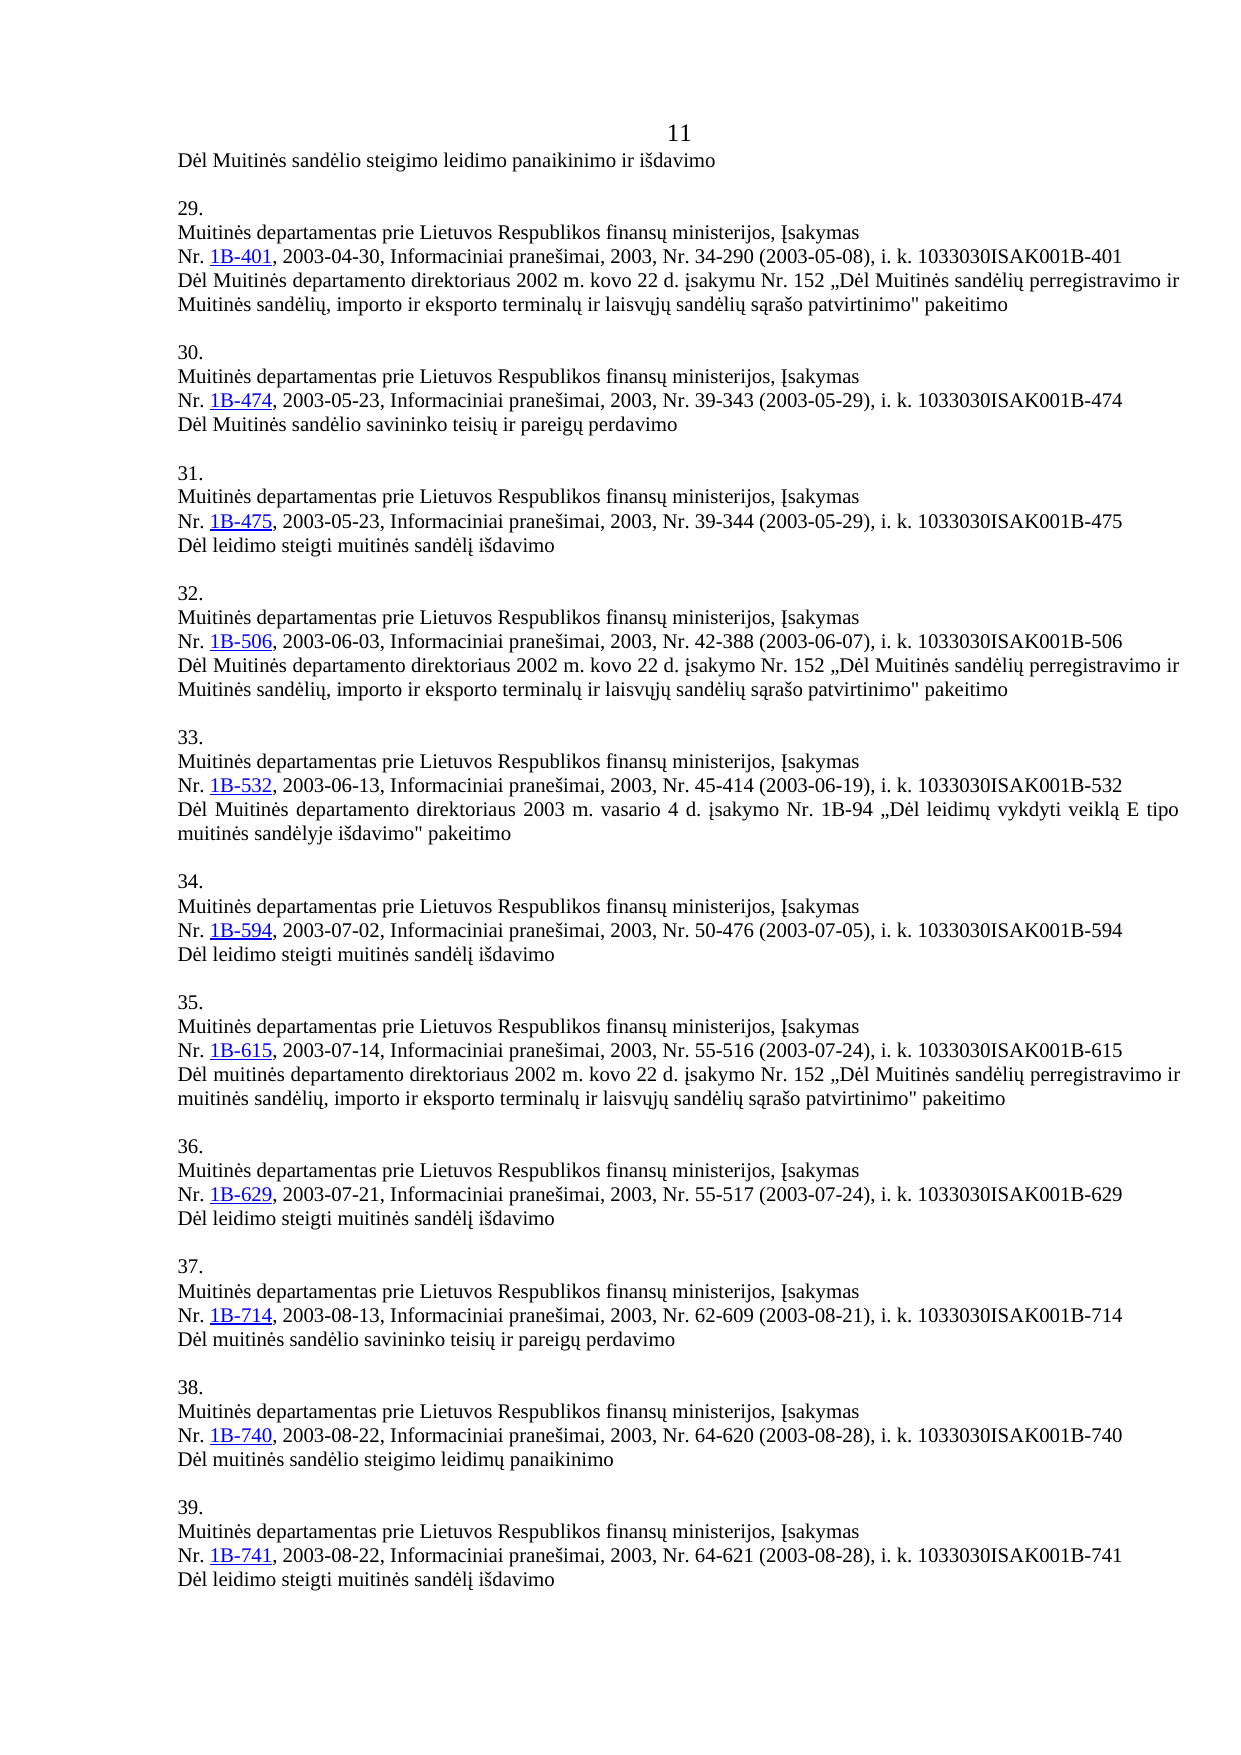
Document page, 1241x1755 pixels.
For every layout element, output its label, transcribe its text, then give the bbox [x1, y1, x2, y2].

text Muitinės departamentas prie Lietuvos Respublikos finansų ministerijos, Įsakymas [177, 1519, 1181, 1543]
text Dėl Muitinės departamento direktoriaus 2002 m. kovo 22 d. įsakymo Nr. 152 „Dėl Muitinės sandėlių perregistravimo ir Muitinės sandėlių, importo ir eksporto terminalų ir laisvųjų sandėlių sąrašo patvirtinimo" pakeitimo [177, 653, 1181, 701]
text 38. [177, 1375, 1181, 1399]
text Dėl Muitinės departamento direktoriaus 2002 m. kovo 22 d. įsakymu Nr. 152 „Dėl Muitinės sandėlių perregistravimo ir Muitinės sandėlių, importo ir eksporto terminalų ir laisvųjų sandėlių sąrašo patvirtinimo" pakeitimo [177, 268, 1181, 316]
text Muitinės departamentas prie Lietuvos Respublikos finansų ministerijos, Įsakymas [177, 1278, 1181, 1303]
text Muitinės departamentas prie Lietuvos Respublikos finansų ministerijos, Įsakymas [177, 364, 1181, 388]
text 34. [177, 869, 1181, 893]
text Muitinės departamentas prie Lietuvos Respublikos finansų ministerijos, Įsakymas [177, 893, 1181, 918]
text 30. [177, 340, 1181, 364]
text Dėl Muitinės departamento direktoriaus 2003 m. vasario 4 d. įsakymo Nr. 1B-94 „Dėl leidimų vykdyti veiklą E tipo muitinės sandėlyje išdavimo" pakeitimo [177, 797, 1181, 845]
text Dėl leidimo steigti muitinės sandėlį išdavimo [177, 942, 1181, 966]
text Nr. 1B-401, 2003-04-30, Informaciniai pranešimai, 2003, Nr. 34-290 (2003-05-08), i. k. 1033030ISAK001B-401 [177, 244, 1181, 268]
text Dėl leidimo steigti muitinės sandėlį išdavimo [177, 1567, 1181, 1591]
text 32. [177, 581, 1181, 605]
text Nr. 1B-474, 2003-05-23, Informaciniai pranešimai, 2003, Nr. 39-343 (2003-05-29), i. k. 1033030ISAK001B-474 [177, 388, 1181, 412]
text Muitinės departamentas prie Lietuvos Respublikos finansų ministerijos, Įsakymas [177, 749, 1181, 773]
text Nr. 1B-740, 2003-08-22, Informaciniai pranešimai, 2003, Nr. 64-620 (2003-08-28), i. k. 1033030ISAK001B-740 [177, 1423, 1181, 1447]
text 29. [177, 196, 1181, 220]
text Muitinės departamentas prie Lietuvos Respublikos finansų ministerijos, Įsakymas [177, 1399, 1181, 1423]
text Nr. 1B-714, 2003-08-13, Informaciniai pranešimai, 2003, Nr. 62-609 (2003-08-21), i. k. 1033030ISAK001B-714 [177, 1303, 1181, 1327]
text Dėl Muitinės sandėlio savininko teisių ir pareigų perdavimo [177, 412, 1181, 436]
text Muitinės departamentas prie Lietuvos Respublikos finansų ministerijos, Įsakymas [177, 605, 1181, 629]
text 39. [177, 1495, 1181, 1519]
text 36. [177, 1134, 1181, 1158]
text 33. [177, 725, 1181, 749]
text Dėl leidimo steigti muitinės sandėlį išdavimo [177, 533, 1181, 557]
text 35. [177, 990, 1181, 1014]
text Muitinės departamentas prie Lietuvos Respublikos finansų ministerijos, Įsakymas [177, 220, 1181, 244]
text Nr. 1B-629, 2003-07-21, Informaciniai pranešimai, 2003, Nr. 55-517 (2003-07-24), i. k. 1033030ISAK001B-629 [177, 1182, 1181, 1206]
text 37. [177, 1254, 1181, 1278]
text Dėl muitinės sandėlio savininko teisių ir pareigų perdavimo [177, 1327, 1181, 1351]
text Muitinės departamentas prie Lietuvos Respublikos finansų ministerijos, Įsakymas [177, 1158, 1181, 1182]
text Dėl muitinės sandėlio steigimo leidimų panaikinimo [177, 1447, 1181, 1471]
text Nr. 1B-741, 2003-08-22, Informaciniai pranešimai, 2003, Nr. 64-621 (2003-08-28), i. k. 1033030ISAK001B-741 [177, 1543, 1181, 1567]
text Nr. 1B-532, 2003-06-13, Informaciniai pranešimai, 2003, Nr. 45-414 (2003-06-19), i. k. 1033030ISAK001B-532 [177, 773, 1181, 797]
text 31. [177, 460, 1181, 484]
text Muitinės departamentas prie Lietuvos Respublikos finansų ministerijos, Įsakymas [177, 1014, 1181, 1038]
text Dėl Muitinės sandėlio steigimo leidimo panaikinimo ir išdavimo [177, 148, 1181, 172]
text Nr. 1B-506, 2003-06-03, Informaciniai pranešimai, 2003, Nr. 42-388 (2003-06-07), i. k. 1033030ISAK001B-506 [177, 629, 1181, 653]
text Nr. 1B-594, 2003-07-02, Informaciniai pranešimai, 2003, Nr. 50-476 (2003-07-05), i. k. 1033030ISAK001B-594 [177, 918, 1181, 942]
text Dėl muitinės departamento direktoriaus 2002 m. kovo 22 d. įsakymo Nr. 152 „Dėl Muitinės sandėlių perregistravimo ir muitinės sandėlių, importo ir eksporto terminalų ir laisvųjų sandėlių sąrašo patvirtinimo" pakeitimo [177, 1062, 1181, 1110]
text Nr. 1B-475, 2003-05-23, Informaciniai pranešimai, 2003, Nr. 39-344 (2003-05-29), i. k. 1033030ISAK001B-475 [177, 508, 1181, 533]
text Dėl leidimo steigti muitinės sandėlį išdavimo [177, 1206, 1181, 1230]
text Muitinės departamentas prie Lietuvos Respublikos finansų ministerijos, Įsakymas [177, 484, 1181, 508]
text Nr. 1B-615, 2003-07-14, Informaciniai pranešimai, 2003, Nr. 55-516 (2003-07-24), i. k. 1033030ISAK001B-615 [177, 1038, 1181, 1062]
